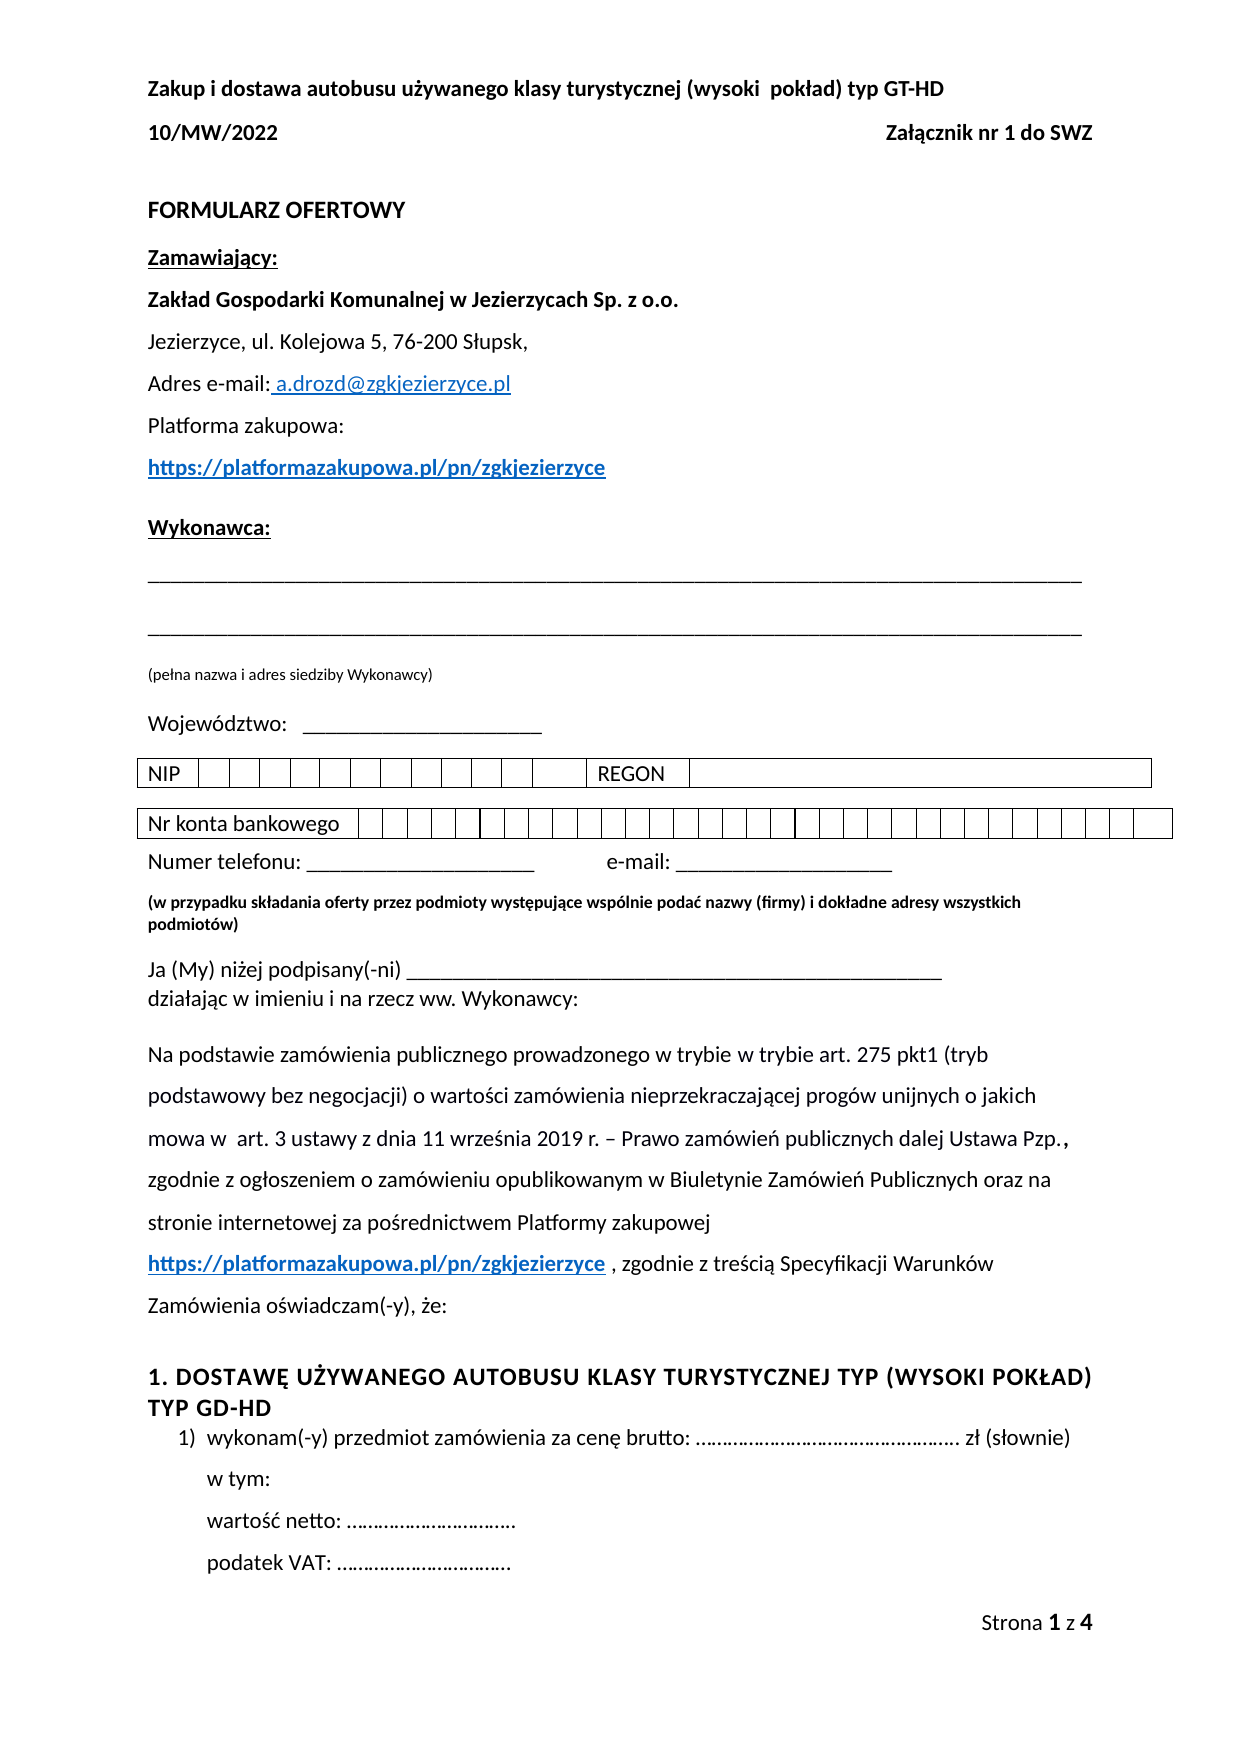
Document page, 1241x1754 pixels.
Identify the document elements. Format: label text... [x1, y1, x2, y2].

text __________________________________________________________________________________ [148, 611, 1093, 639]
list wykonam(-y) przedmiot zamówienia za cenę brutto: ………………………………………….. zł (słownie) [177, 1423, 1093, 1451]
list Zamawiający: [148, 243, 1093, 271]
list Wykonawca: [148, 513, 1093, 542]
text działając w imieniu i na rzecz ww. Wykonawcy: [148, 984, 1093, 1012]
table_header [941, 809, 964, 837]
table_header [917, 809, 940, 837]
table_header [533, 759, 586, 787]
text Jezierzyce, ul. Kolejowa 5, 76-200 Słupsk, [148, 327, 1093, 355]
table_header [723, 809, 746, 837]
text Platforma zakupowa: [148, 411, 1093, 439]
text __________________________________________________________________________________ [148, 558, 1093, 586]
text Numer telefonu: ____________________ e-mail: ___________________ [148, 847, 1093, 875]
table_header [1134, 809, 1172, 837]
table_header [529, 809, 552, 837]
table_header [699, 809, 722, 837]
table_header [260, 759, 290, 787]
table_header [481, 809, 504, 837]
list wartość netto: ………………………….. [207, 1507, 1093, 1534]
table_header [320, 759, 350, 787]
table_header [989, 809, 1012, 837]
table_header [456, 809, 479, 837]
table_header [553, 809, 577, 837]
table_header [442, 759, 471, 787]
table_header [796, 809, 819, 837]
table_header [230, 759, 259, 787]
table_header [578, 809, 601, 837]
list w tym: [207, 1464, 1093, 1493]
text Adres e-mail: a.drozd@zgkjezierzyce.pl [148, 369, 1093, 397]
table_header [820, 809, 843, 837]
table_header [602, 809, 625, 837]
table_header [844, 809, 867, 837]
text (w przypadku składania oferty przez podmioty występujące wspólnie podać nazwy (firmy) i dokładne adresy wszystkich podmiotów) [148, 891, 1093, 935]
table_header [472, 759, 501, 787]
table_header [408, 809, 431, 837]
table_header [199, 759, 229, 787]
table_header [359, 809, 382, 837]
table_header [383, 809, 407, 837]
text (pełna nazwa i adres siedziby Wykonawcy) [148, 664, 1093, 684]
table_header [1013, 809, 1037, 837]
table_header Nr konta bankowego [138, 809, 358, 837]
text Na podstawie zamówienia publicznego prowadzonego w trybie w trybie art. 275 pkt1 (tryb podstawowy bez negocjacji) o wartości zamówienia nieprzekraczającej progów unijnych o jakich mowa w art. 3 ustawy z dnia 11 września 2019 r. – Prawo zamówień publicznych dalej Ustawa Pzp., zgodnie z ogłoszeniem o zamówieniu opublikowanym w Biuletynie Zamówień Publicznych oraz na stronie internetowej za pośrednictwem Platformy zakupowej https://platformazakupowa.pl/pn/zgkjezierzyce , zgodnie z treścią Specyfikacji Warunków Zamówienia oświadczam(-y), że: [148, 1040, 1093, 1319]
table_header [771, 809, 794, 837]
table_header [892, 809, 916, 837]
table_header [1062, 809, 1085, 837]
text FORMULARZ OFERTOWY [148, 194, 1093, 225]
table_header [650, 809, 673, 837]
table_header [412, 759, 441, 787]
table_header [291, 759, 319, 787]
text 1. dostawę używanego autobusu klasy Turystycznej typ (wysoki pokład) typ GD-HD [148, 1362, 1093, 1423]
text Województwo: _____________________ [148, 709, 1093, 738]
table_header [432, 809, 455, 837]
table_header [502, 759, 532, 787]
text Ja (My) niżej podpisany(-ni) _______________________________________________ [148, 956, 1093, 984]
table_header [868, 809, 891, 837]
table_header [747, 809, 770, 837]
table_header [1086, 809, 1109, 837]
table_header [351, 759, 380, 787]
table_header [381, 759, 411, 787]
table_header [1038, 809, 1061, 837]
table_header REGON [587, 759, 689, 787]
list podatek VAT: …………………………… [207, 1548, 1093, 1577]
text Zakład Gospodarki Komunalnej w Jezierzycach Sp. z o.o. [148, 285, 1093, 313]
table_header [690, 759, 1151, 787]
table_header [674, 809, 698, 837]
table_header NIP [138, 759, 198, 787]
text https://platformazakupowa.pl/pn/zgkjezierzyce [148, 453, 1093, 481]
table_header [1110, 809, 1133, 837]
table_header [626, 809, 649, 837]
table_header [965, 809, 988, 837]
table_header [505, 809, 528, 837]
